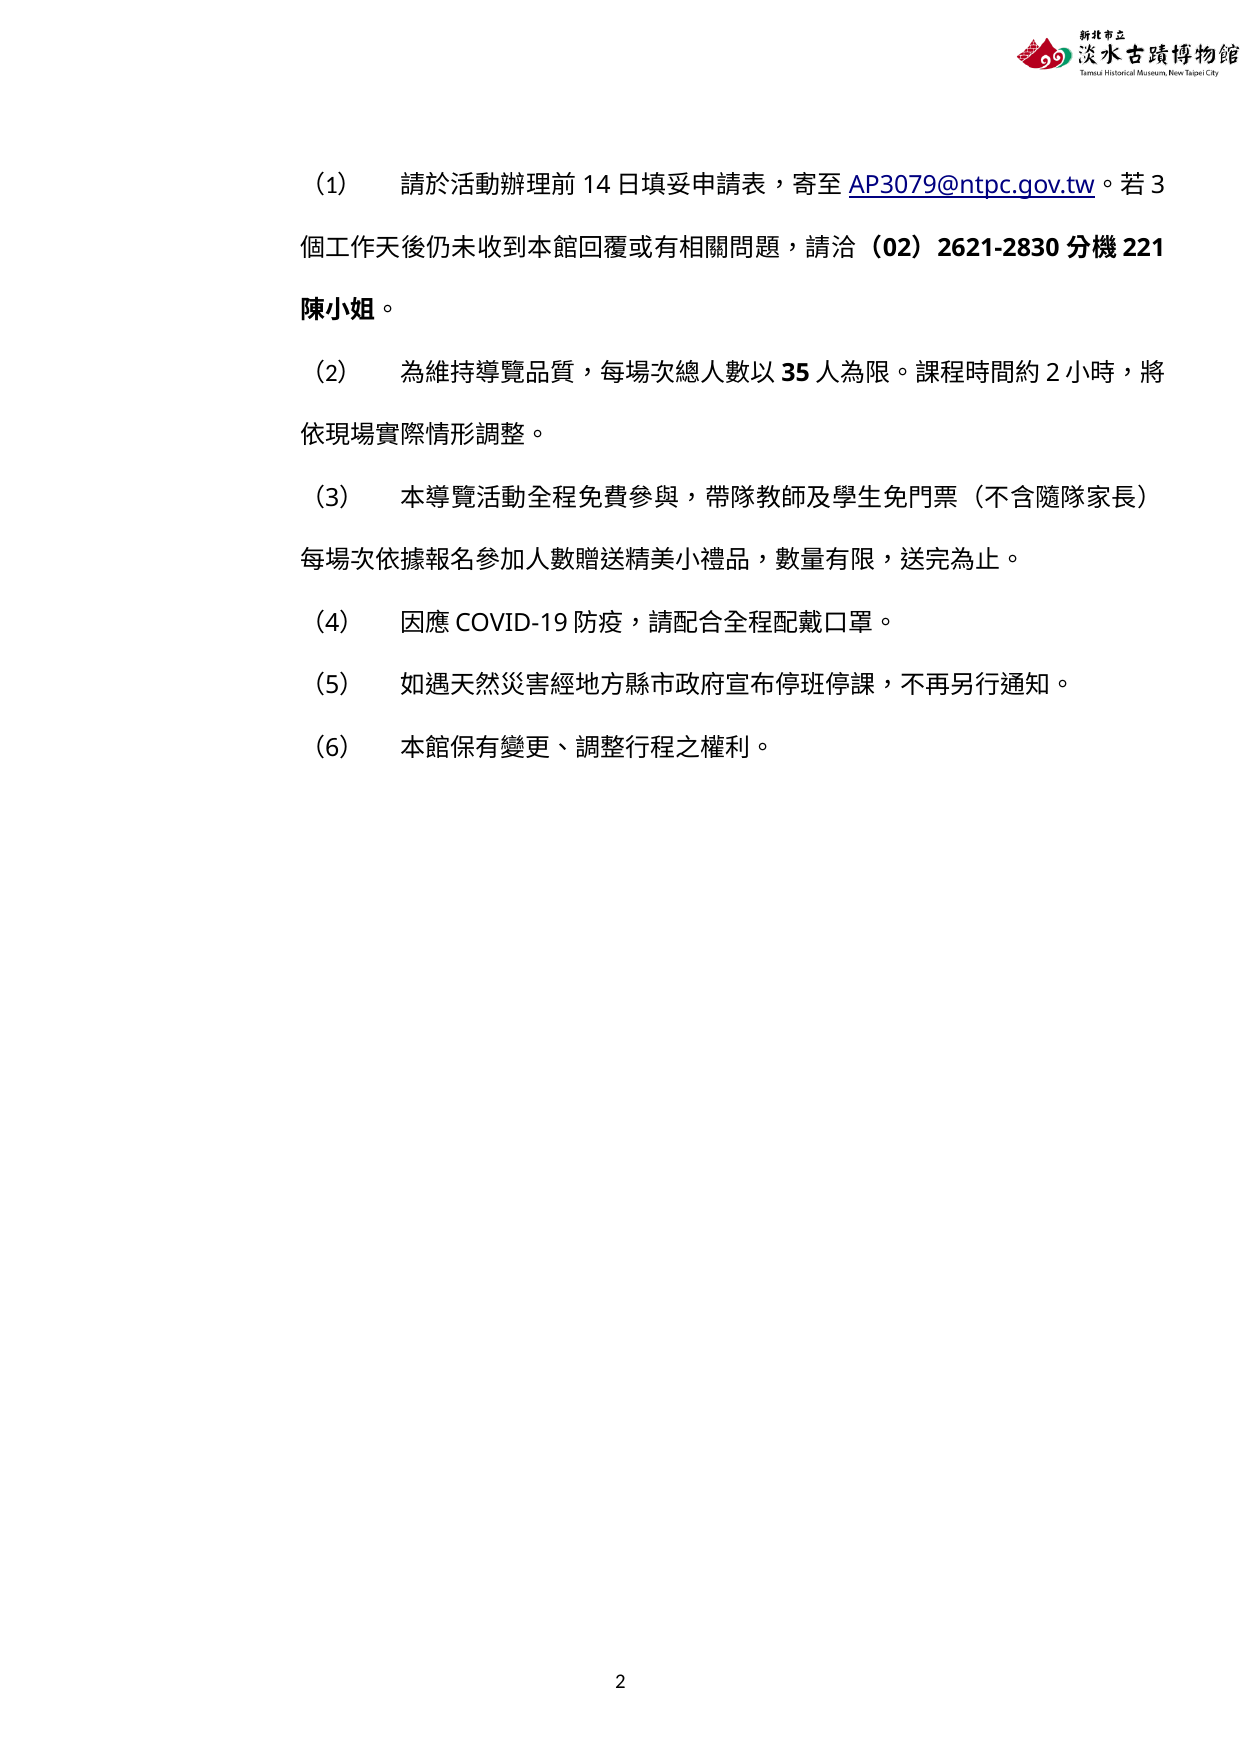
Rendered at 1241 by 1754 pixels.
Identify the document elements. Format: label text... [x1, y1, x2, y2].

picture [1016, 29, 1241, 77]
list 請於活動辦理前14日填妥申請表，寄至AP3079@ntpc.gov.tw。若3個工作天後仍未收到本館回覆或有相關問題，請洽（02）2621-2830 分機221 陳小姐。 [300, 141, 1165, 329]
list 因應COVID-19防疫，請配合全程配戴口罩。 [300, 579, 1165, 641]
list 為維持導覽品質，每場次總人數以35人為限。課程時間約2小時，將依現場實際情形調整。 [300, 329, 1165, 454]
list 本館保有變更、調整行程之權利。 [300, 704, 1165, 766]
list 本導覽活動全程免費參與，帶隊教師及學生免門票（不含隨隊家長）。每場次依據報名參加人數贈送精美小禮品，數量有限，送完為止。 [300, 454, 1165, 579]
list 如遇天然災害經地方縣市政府宣布停班停課，不再另行通知。 [300, 641, 1165, 704]
